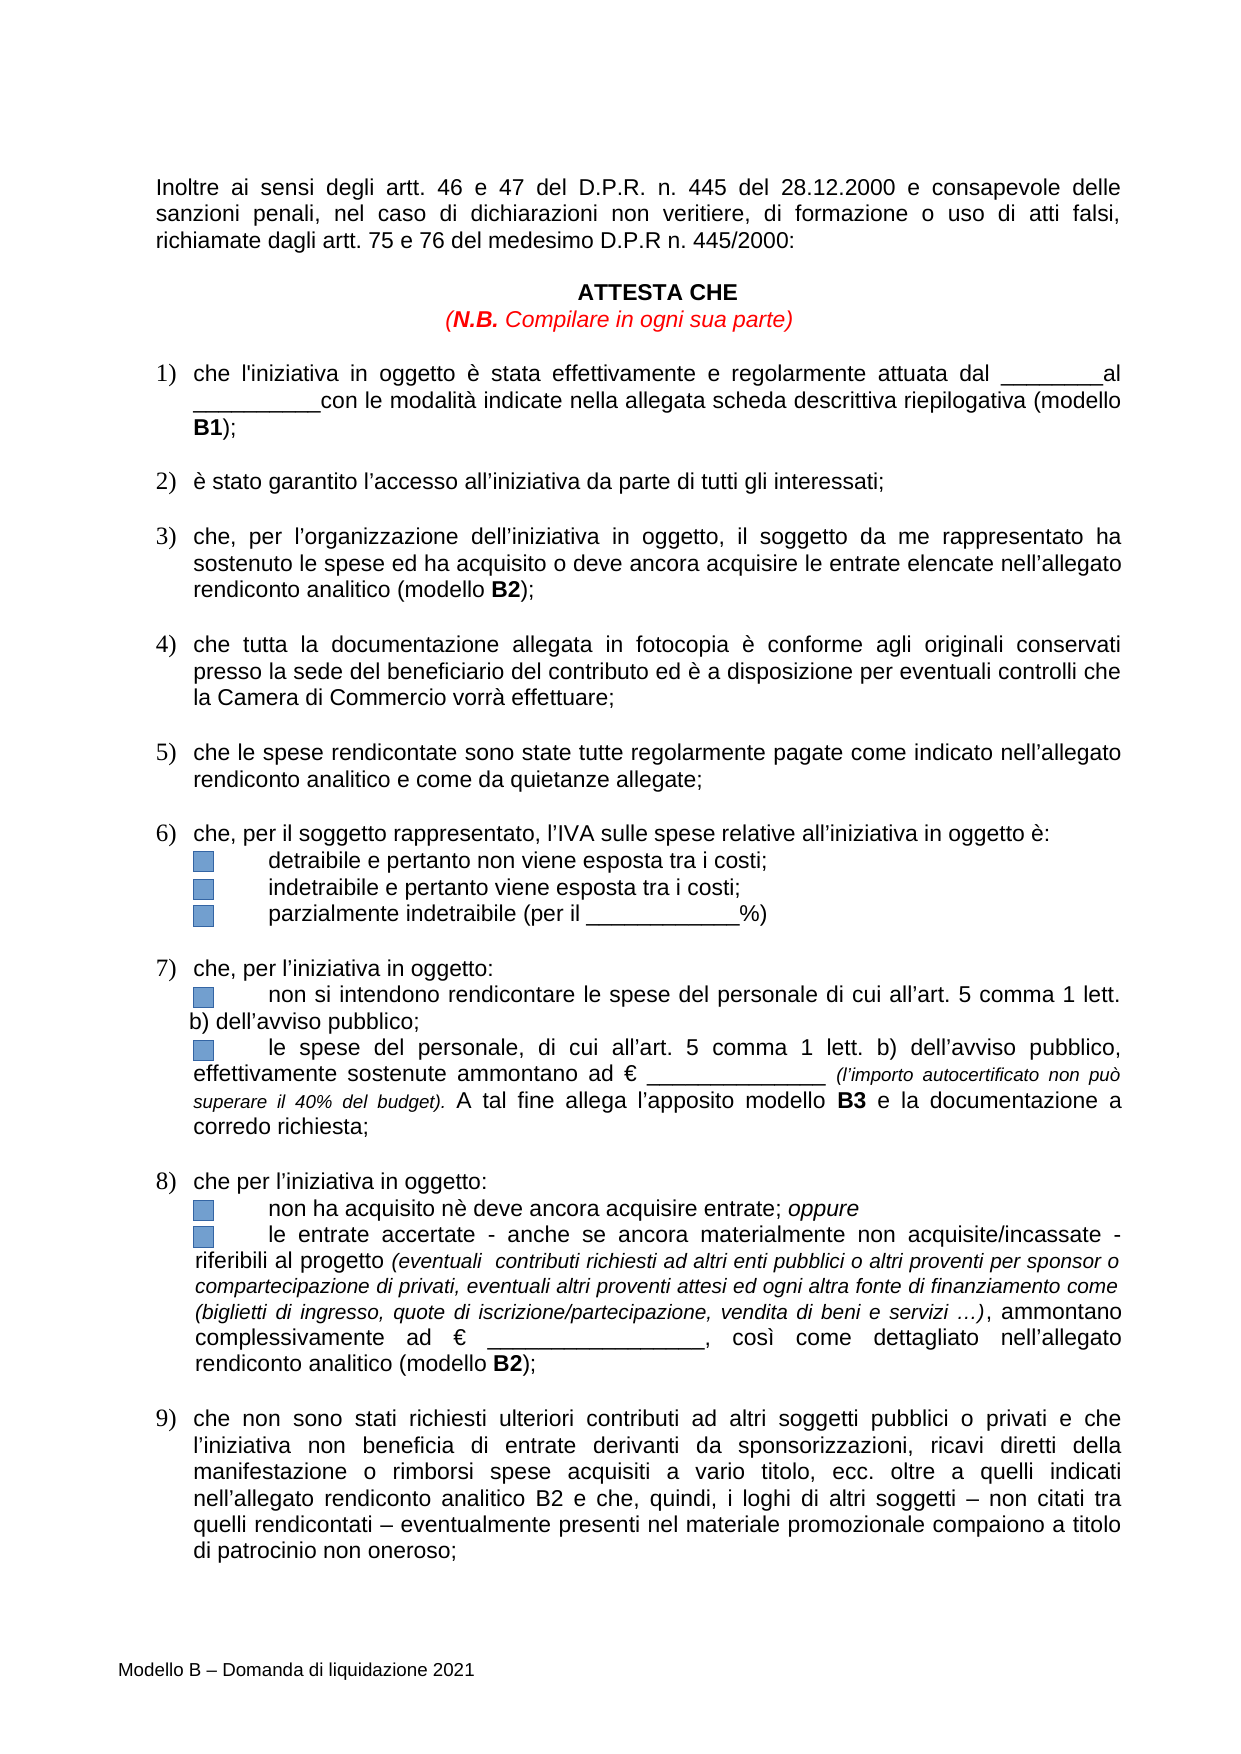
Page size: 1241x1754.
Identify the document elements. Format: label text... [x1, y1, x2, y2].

list è stato garantito l’accesso all’iniziativa da parte di tutti gli interessati; [156, 466, 1122, 495]
list ATTESTA CHE [118, 279, 1122, 306]
text detraibile e pertanto non viene esposta tra i costi; [192, 847, 1122, 873]
text parzialmente indetraibile (per il ____________%) [156, 900, 1122, 926]
text le spese del personale, di cui all’art. 5 comma 1 lett. b) dell’avviso pubblico, effettivamente sostenute ammontano ad € ______________ (l’importo autocertificato non può superare il 40% del budget). A tal fine allega l’apposito modello B3 e la documentazione a corredo richiesta; [193, 1034, 1122, 1139]
list che per l’iniziativa in oggetto: [156, 1166, 1122, 1194]
list che non sono stati richiesti ulteriori contributi ad altri soggetti pubblici o privati e che l’iniziativa non beneficia di entrate derivanti da sponsorizzazioni, ricavi diretti della manifestazione o rimborsi spese acquisiti a vario titolo, ecc. oltre a quelli indicati nell’allegato rendiconto analitico B2 e che, quindi, i loghi di altri soggetti – non citati tra quelli rendicontati – eventualmente presenti nel materiale promozionale compaiono a titolo di patrocinio non oneroso; [156, 1403, 1122, 1563]
text le entrate accertate - anche se ancora materialmente non acquisite/incassate - riferibili al progetto (eventuali contributi richiesti ad altri enti pubblici o altri proventi per sponsor o compartecipazione di privati, eventuali altri proventi attesi ed ogni altra fonte di finanziamento come (biglietti di ingresso, quote di iscrizione/partecipazione, vendita di beni e servizi …), ammontano complessivamente ad € _________________, così come dettagliato nell’allegato rendiconto analitico (modello B2); [195, 1221, 1122, 1377]
list che l'iniziativa in oggetto è stata effettivamente e regolarmente attuata dal ________al __________con le modalità indicate nella allegata scheda descrittiva riepilogativa (modello B1); [156, 358, 1122, 440]
list che tutta la documentazione allegata in fotocopia è conforme agli originali conservati presso la sede del beneficiario del contributo ed è a disposizione per eventuali controlli che la Camera di Commercio vorrà effettuare; [156, 629, 1122, 711]
text Inoltre ai sensi degli artt. 46 e 47 del D.P.R. n. 445 del 28.12.2000 e consapevole delle sanzioni penali, nel caso di dichiarazioni non veritiere, di formazione o uso di atti falsi, richiamate dagli artt. 75 e 76 del medesimo D.P.R n. 445/2000: [156, 174, 1122, 253]
text indetraibile e pertanto viene esposta tra i costi; [192, 873, 1122, 900]
list che, per l’iniziativa in oggetto: [156, 953, 1122, 981]
list che, per l’organizzazione dell’iniziativa in oggetto, il soggetto da me rappresentato ha sostenuto le spese ed ha acquisito o deve ancora acquisire le entrate elencate nell’allegato rendiconto analitico (modello B2); [156, 521, 1122, 603]
list che, per il soggetto rappresentato, l’IVA sulle spese relative all’iniziativa in oggetto è: [156, 818, 1122, 847]
text non si intendono rendicontare le spese del personale di cui all’art. 5 comma 1 lett. b) dell’avviso pubblico; [189, 981, 1122, 1034]
list che le spese rendicontate sono state tutte regolarmente pagate come indicato nell’allegato rendiconto analitico e come da quietanze allegate; [156, 737, 1122, 792]
text non ha acquisito nè deve ancora acquisire entrate; oppure [192, 1194, 1122, 1221]
text (N.B. Compilare in ogni sua parte) [118, 306, 1122, 332]
